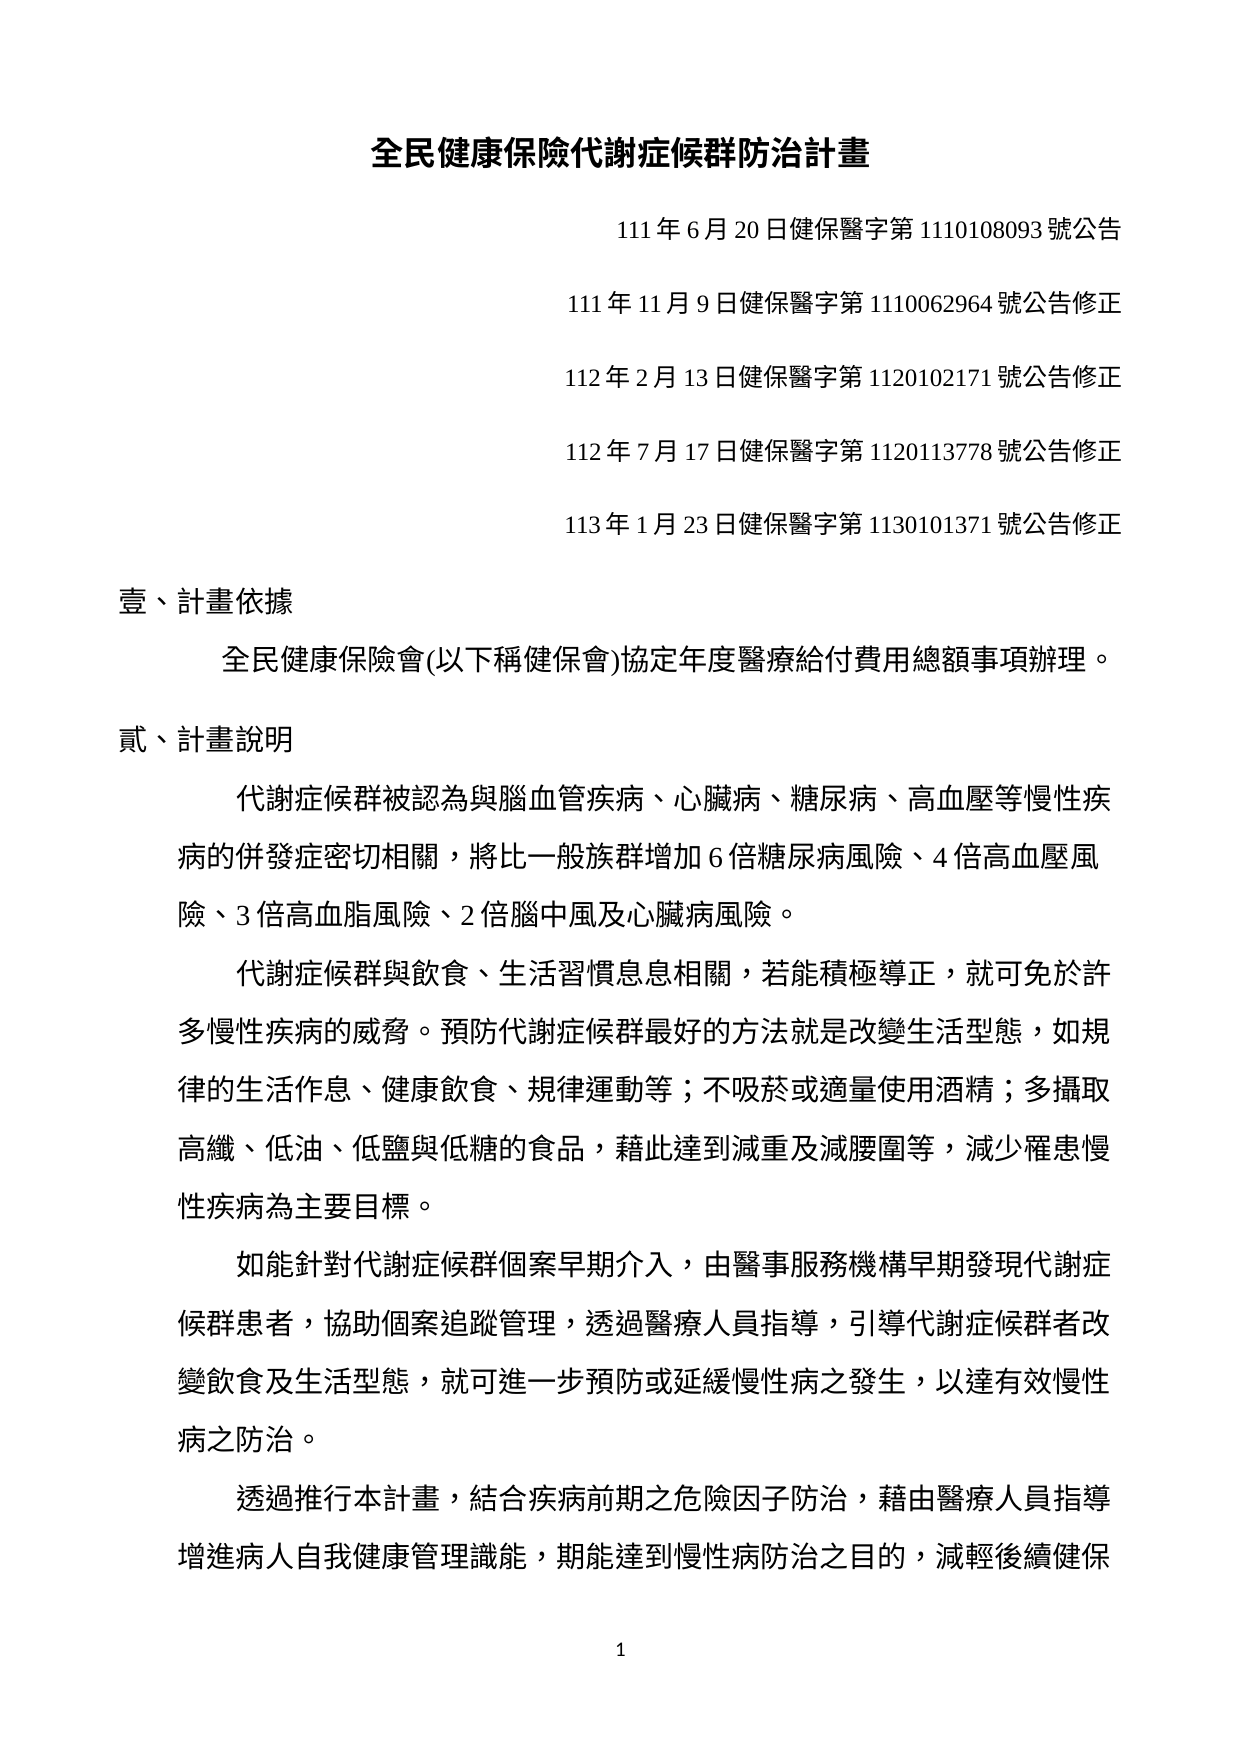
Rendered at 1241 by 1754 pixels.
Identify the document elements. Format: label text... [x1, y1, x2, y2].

text 113年1月23日健保醫字第1130101371號公告修正 [118, 481, 1122, 544]
text 透過推行本計畫，結合疾病前期之危險因子防治，藉由醫療人員指導增進病人自我健康管理識能，期能達到慢性病防治之目的，減輕後續健保 [177, 1462, 1122, 1579]
text 代謝症候群與飲食、生活習慣息息相關，若能積極導正，就可免於許多慢性疾病的威脅。預防代謝症候群最好的方法就是改變生活型態，如規律的生活作息、健康飲食、規律運動等；不吸菸或適量使用酒精；多攝取高纖、低油、低鹽與低糖的食品，藉此達到減重及減腰圍等，減少罹患慢性疾病為主要目標。 [177, 937, 1122, 1229]
text 112年7月17日健保醫字第1120113778號公告修正 [118, 408, 1122, 470]
text 全民健康保險代謝症候群防治計畫 [118, 127, 1122, 175]
text 111年6月20日健保醫字第1110108093號公告 [118, 186, 1122, 249]
text 代謝症候群被認為與腦血管疾病、心臟病、糖尿病、高血壓等慢性疾病的併發症密切相關，將比一般族群增加6倍糖尿病風險、4倍高血壓風險、3倍高血脂風險、2倍腦中風及心臟病風險。 [177, 762, 1122, 937]
text 112年2月13日健保醫字第1120102171號公告修正 [118, 334, 1122, 396]
text 111年11月9日健保醫字第1110062964號公告修正 [118, 260, 1122, 323]
list 計畫依據 [118, 566, 1122, 624]
text 如能針對代謝症候群個案早期介入，由醫事服務機構早期發現代謝症候群患者，協助個案追蹤管理，透過醫療人員指導，引導代謝症候群者改變飲食及生活型態，就可進一步預防或延緩慢性病之發生，以達有效慢性病之防治。 [177, 1229, 1122, 1462]
list 計畫說明 [118, 704, 1122, 762]
text 全民健康保險會(以下稱健保會)協定年度醫療給付費用總額事項辦理。 [177, 624, 1122, 682]
